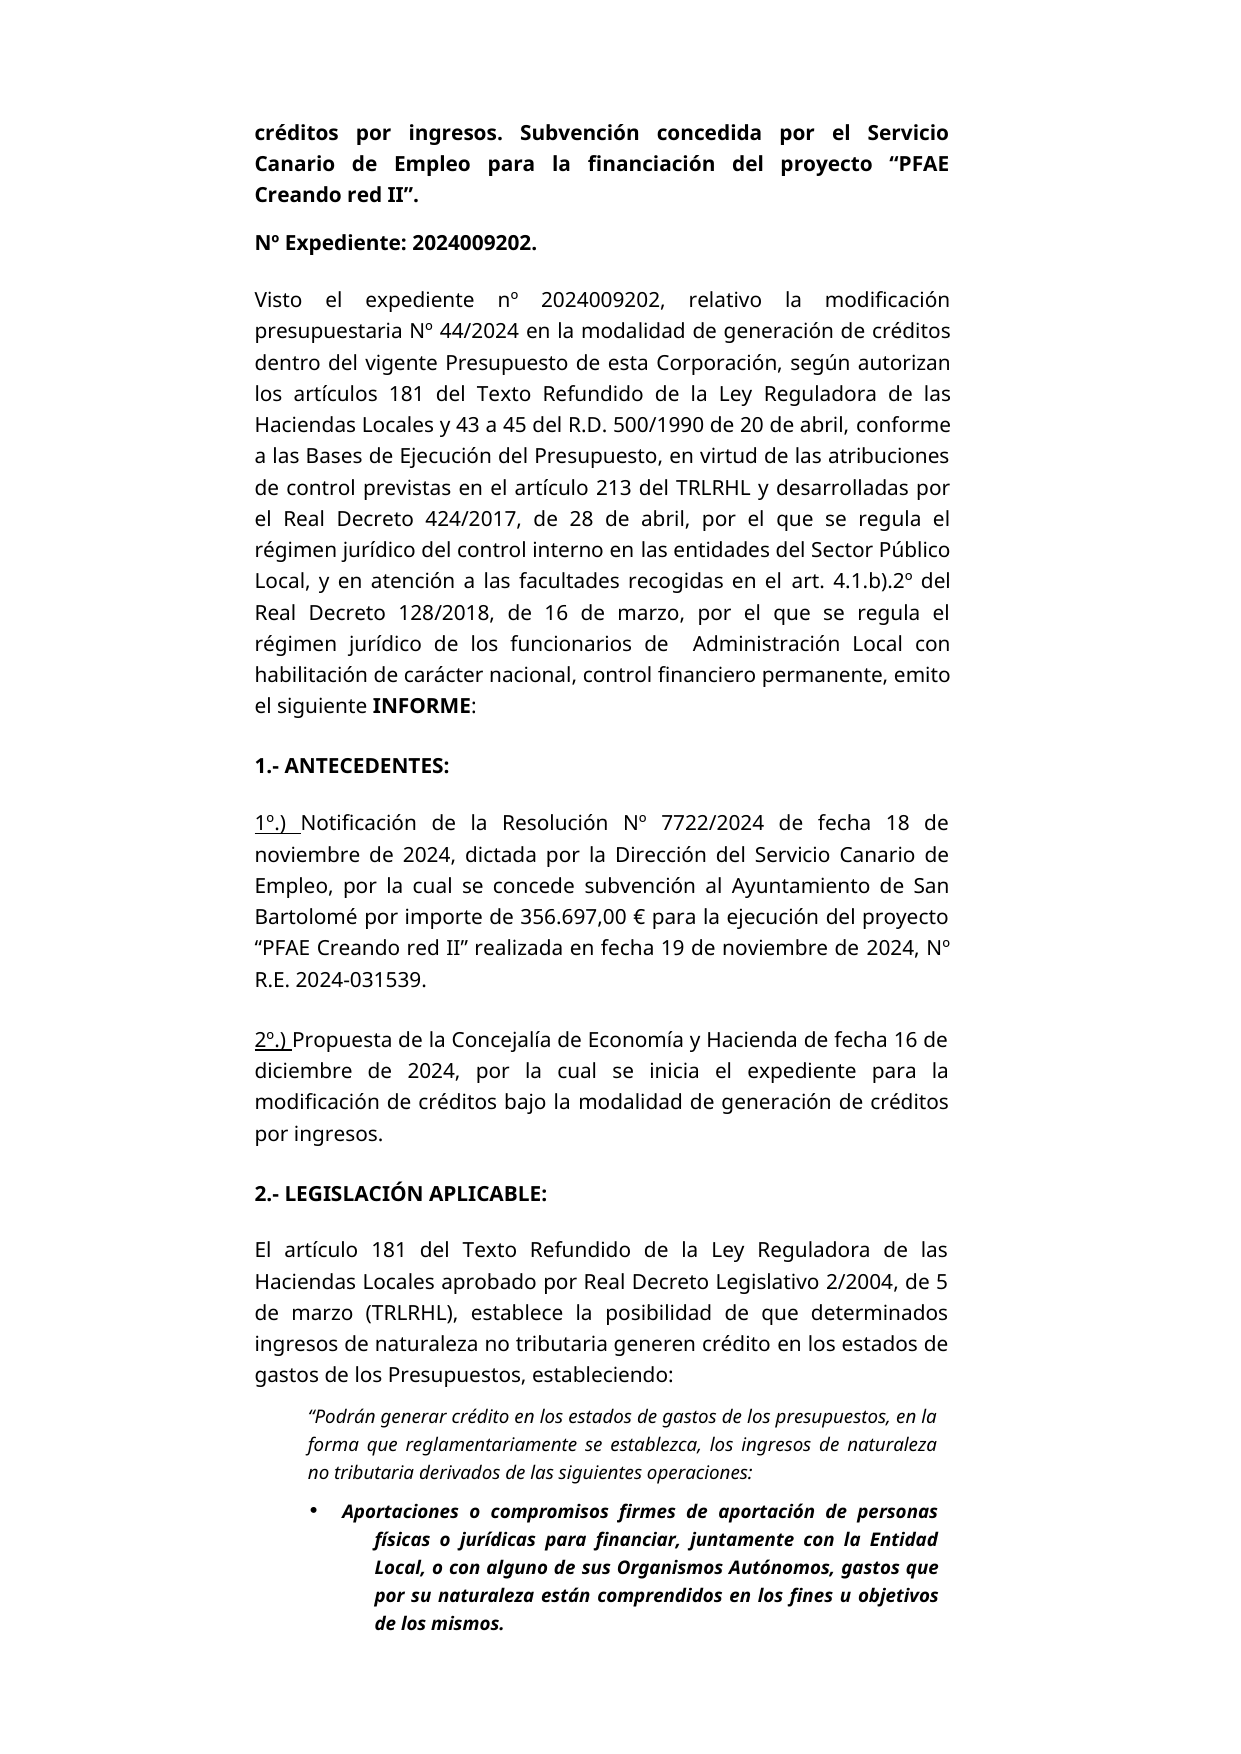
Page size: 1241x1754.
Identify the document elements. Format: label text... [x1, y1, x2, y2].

text Nº Expediente: 2024009202. [254, 228, 1122, 257]
text 1º.) Notificación de la Resolución Nº 7722/2024 de fecha 18 de noviembre de 2024, dictada por la Dirección del Servicio Canario de Empleo, por la cual se concede subvención al Ayuntamiento de San Bartolomé por importe de 356.697,00 € para la ejecución del proyecto “PFAE Creando red II” realizada en fecha 19 de noviembre de 2024, Nº R.E. 2024-031539. [254, 808, 950, 993]
text 1.- ANTECEDENTES: [254, 751, 1122, 780]
text Visto el expediente nº 2024009202, relativo la modificación presupuestaria Nº 44/2024 en la modalidad de generación de créditos dentro del vigente Presupuesto de esta Corporación, según autorizan los artículos 181 del Texto Refundido de la Ley Reguladora de las Haciendas Locales y 43 a 45 del R.D. 500/1990 de 20 de abril, conforme a las Bases de Ejecución del Presupuesto, en virtud de las atribuciones de control previstas en el artículo 213 del TRLRHL y desarrolladas por el Real Decreto 424/2017, de 28 de abril, por el que se regula el régimen jurídico del control interno en las entidades del Sector Público Local, y en atención a las facultades recogidas en el art. 4.1.b).2º del Real Decreto 128/2018, de 16 de marzo, por el que se regula el régimen jurídico de los funcionarios de Administración Local con habilitación de carácter nacional, control financiero permanente, emito el siguiente INFORME: [254, 285, 951, 720]
text “Podrán generar crédito en los estados de gastos de los presupuestos, en la forma que reglamentariamente se establezca, los ingresos de naturaleza no tributaria derivados de las siguientes operaciones: [308, 1403, 940, 1485]
text créditos por ingresos. Subvención concedida por el Servicio Canario de Empleo para la financiación del proyecto “PFAE Creando red II”. [254, 118, 950, 209]
text El artículo 181 del Texto Refundido de la Ley Reguladora de las Haciendas Locales aprobado por Real Decreto Legislativo 2/2004, de 5 de marzo (TRLRHL), establece la posibilidad de que determinados ingresos de naturaleza no tributaria generen crédito en los estados de gastos de los Presupuestos, estableciendo: [254, 1236, 948, 1389]
list Aportaciones o compromisos firmes de aportación de personas físicas o jurídicas para financiar, juntamente con la Entidad Local, o con alguno de sus Organismos Autónomos, gastos que por su naturaleza están comprendidos en los fines u objetivos de los mismos. [309, 1498, 941, 1636]
text 2º.) Propuesta de la Concejalía de Economía y Hacienda de fecha 16 de diciembre de 2024, por la cual se inicia el expediente para la modificación de créditos bajo la modalidad de generación de créditos por ingresos. [254, 1025, 949, 1147]
text 2.- LEGISLACIÓN APLICABLE: [254, 1179, 1122, 1207]
